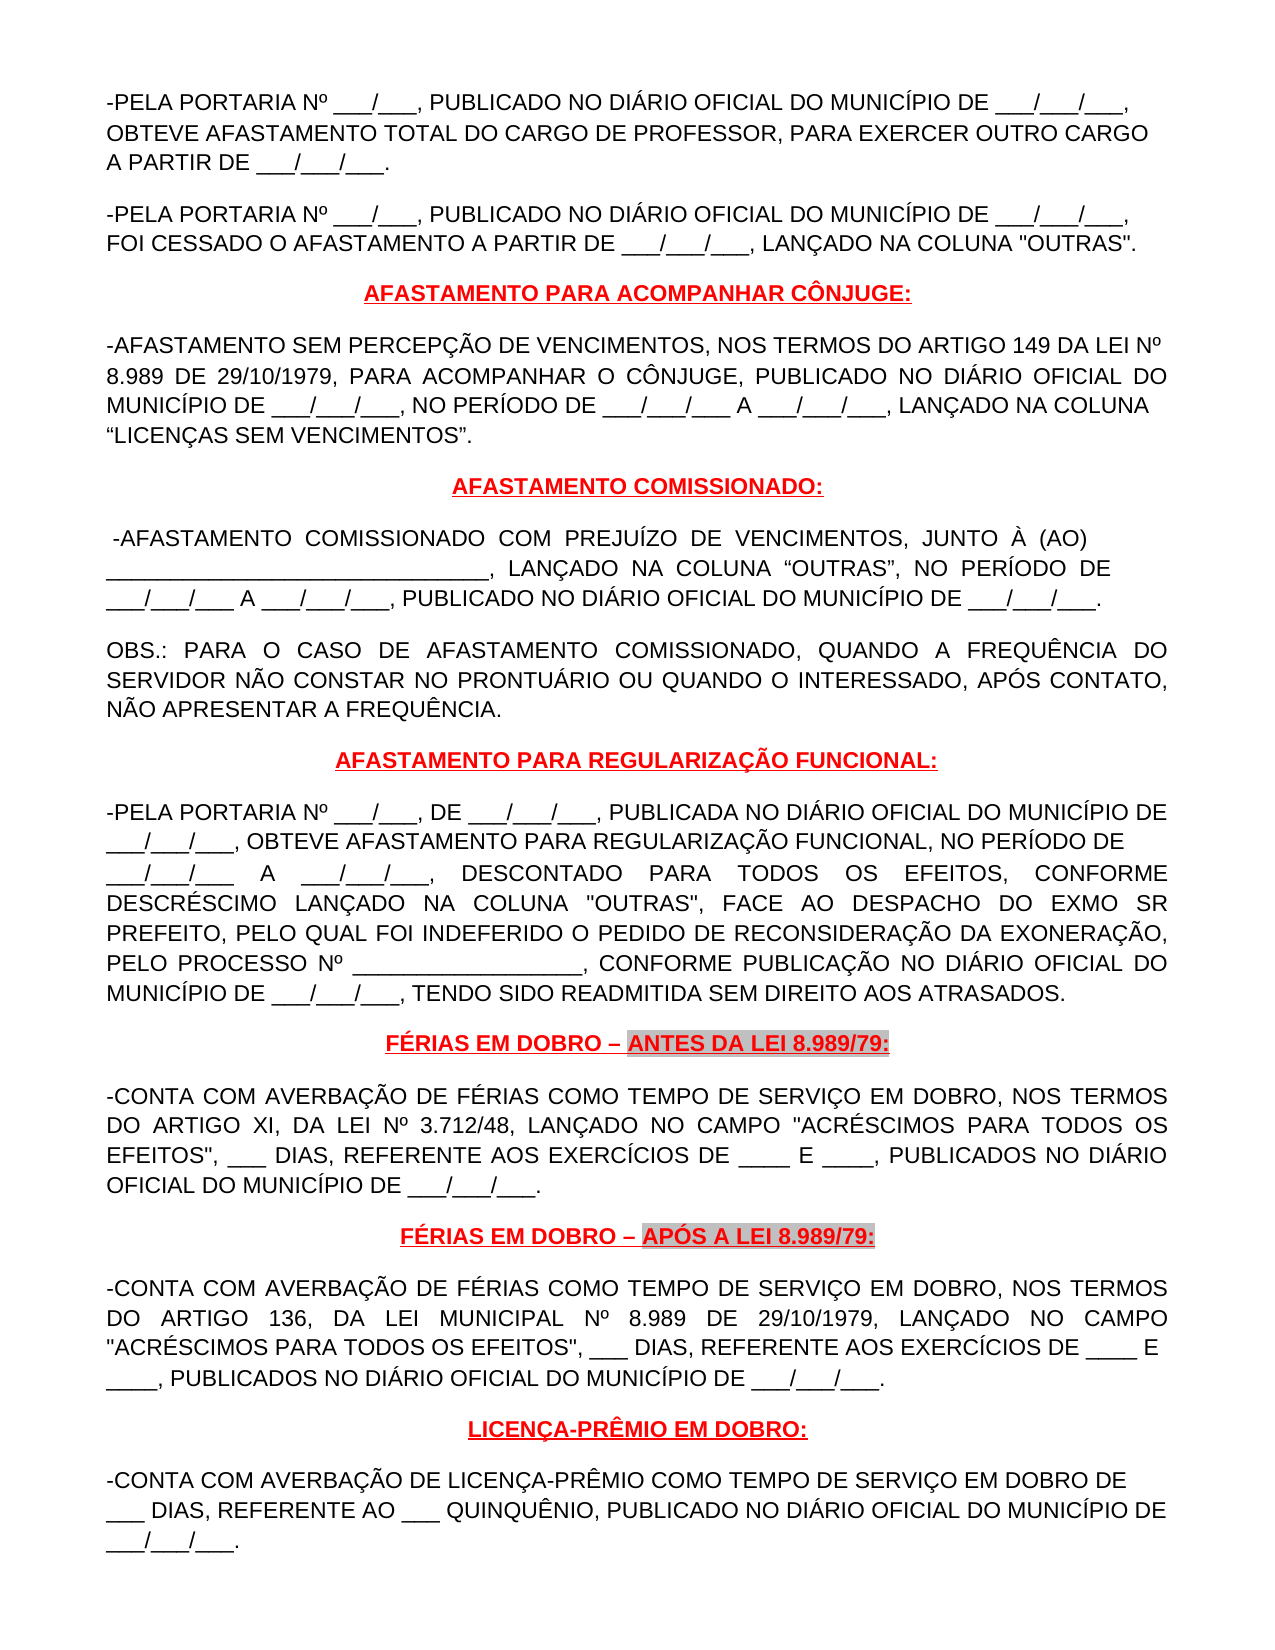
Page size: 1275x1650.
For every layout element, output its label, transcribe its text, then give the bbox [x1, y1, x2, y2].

text LICENÇA-PRÊMIO EM DOBRO: [106, 1416, 1169, 1442]
text 8.989 DE 29/10/1979, PARA ACOMPANHAR O CÔNJUGE, PUBLICADO NO DIÁRIO OFICIAL DO MUNICÍPIO DE ___/___/___, NO PERÍODO DE ___/___/___ A ___/___/___, LANÇADO NA COLUNA [106, 363, 1169, 418]
list PELA PORTARIA Nº ___/___, DE ___/___/___, PUBLICADA NO DIÁRIO OFICIAL DO MUNICÍPIO DE ___/___/___, OBTEVE AFASTAMENTO PARA REGULARIZAÇÃO FUNCIONAL, NO PERÍODO DE [106, 799, 1169, 854]
text ___/___/___. [106, 1527, 1169, 1554]
text “LICENÇAS SEM VENCIMENTOS”. [106, 422, 1169, 449]
text OBTEVE AFASTAMENTO TOTAL DO CARGO DE PROFESSOR, PARA EXERCER OUTRO CARGO A PARTIR DE ___/___/___. [106, 119, 1169, 175]
text ___ DIAS, REFERENTE AO ___ QUINQUÊNIO, PUBLICADO NO DIÁRIO OFICIAL DO MUNICÍPIO DE [106, 1497, 1169, 1523]
list PELA PORTARIA Nº ___/___, PUBLICADO NO DIÁRIO OFICIAL DO MUNICÍPIO DE ___/___/___, [106, 88, 1169, 115]
list CONTA COM AVERBAÇÃO DE FÉRIAS COMO TEMPO DE SERVIÇO EM DOBRO, NOS TERMOS DO ARTIGO 136, DA LEI MUNICIPAL Nº 8.989 DE 29/10/1979, LANÇADO NO CAMPO "ACRÉSCIMOS PARA TODOS OS EFEITOS", ___ DIAS, REFERENTE AOS EXERCÍCIOS DE ____ E [106, 1275, 1169, 1361]
text AFASTAMENTO PARA REGULARIZAÇÃO FUNCIONAL: [106, 747, 1167, 773]
text FÉRIAS EM DOBRO – ANTES DA LEI 8.989/79: [106, 1030, 1169, 1057]
text OBS.: PARA O CASO DE AFASTAMENTO COMISSIONADO, QUANDO A FREQUÊNCIA DO SERVIDOR NÃO CONSTAR NO PRONTUÁRIO OU QUANDO O INTERESSADO, APÓS CONTATO, NÃO APRESENTAR A FREQUÊNCIA. [106, 637, 1169, 722]
text ___/___/___ A ___/___/___, PUBLICADO NO DIÁRIO OFICIAL DO MUNICÍPIO DE ___/___/___. [106, 585, 1169, 611]
list PELA PORTARIA Nº ___/___, PUBLICADO NO DIÁRIO OFICIAL DO MUNICÍPIO DE ___/___/___, FOI CESSADO O AFASTAMENTO A PARTIR DE ___/___/___, LANÇADO NA COLUNA "OUTRAS". [106, 201, 1169, 256]
list CONTA COM AVERBAÇÃO DE LICENÇA-PRÊMIO COMO TEMPO DE SERVIÇO EM DOBRO DE [106, 1467, 1169, 1493]
list AFASTAMENTO COMISSIONADO COM PREJUÍZO DE VENCIMENTOS, JUNTO À (AO) [112, 525, 1169, 551]
text AFASTAMENTO PARA ACOMPANHAR CÔNJUGE: [106, 280, 1169, 307]
text ______________________________, LANÇADO NA COLUNA “OUTRAS”, NO PERÍODO DE [106, 555, 1169, 581]
text FÉRIAS EM DOBRO – APÓS A LEI 8.989/79: [106, 1223, 1169, 1249]
list AFASTAMENTO SEM PERCEPÇÃO DE VENCIMENTOS, NOS TERMOS DO ARTIGO 149 DA LEI Nº [106, 332, 1169, 358]
text AFASTAMENTO COMISSIONADO: [106, 473, 1169, 499]
text ___/___/___ A ___/___/___, DESCONTADO PARA TODOS OS EFEITOS, CONFORME DESCRÉSCIMO LANÇADO NA COLUNA "OUTRAS", FACE AO DESPACHO DO EXMO SR PREFEITO, PELO QUAL FOI INDEFERIDO O PEDIDO DE RECONSIDERAÇÃO DA EXONERAÇÃO, PELO PROCESSO Nº __________________, CONFORME PUBLICAÇÃO NO DIÁRIO OFICIAL DO MUNICÍPIO DE ___/___/___, TENDO SIDO READMITIDA SEM DIREITO AOS ATRASADOS. [106, 859, 1169, 1006]
list CONTA COM AVERBAÇÃO DE FÉRIAS COMO TEMPO DE SERVIÇO EM DOBRO, NOS TERMOS DO ARTIGO XI, DA LEI Nº 3.712/48, LANÇADO NO CAMPO "ACRÉSCIMOS PARA TODOS OS EFEITOS", ___ DIAS, REFERENTE AOS EXERCÍCIOS DE ____ E ____, PUBLICADOS NO DIÁRIO OFICIAL DO MUNICÍPIO DE ___/___/___. [106, 1083, 1169, 1198]
text ____, PUBLICADOS NO DIÁRIO OFICIAL DO MUNICÍPIO DE ___/___/___. [106, 1364, 1169, 1391]
